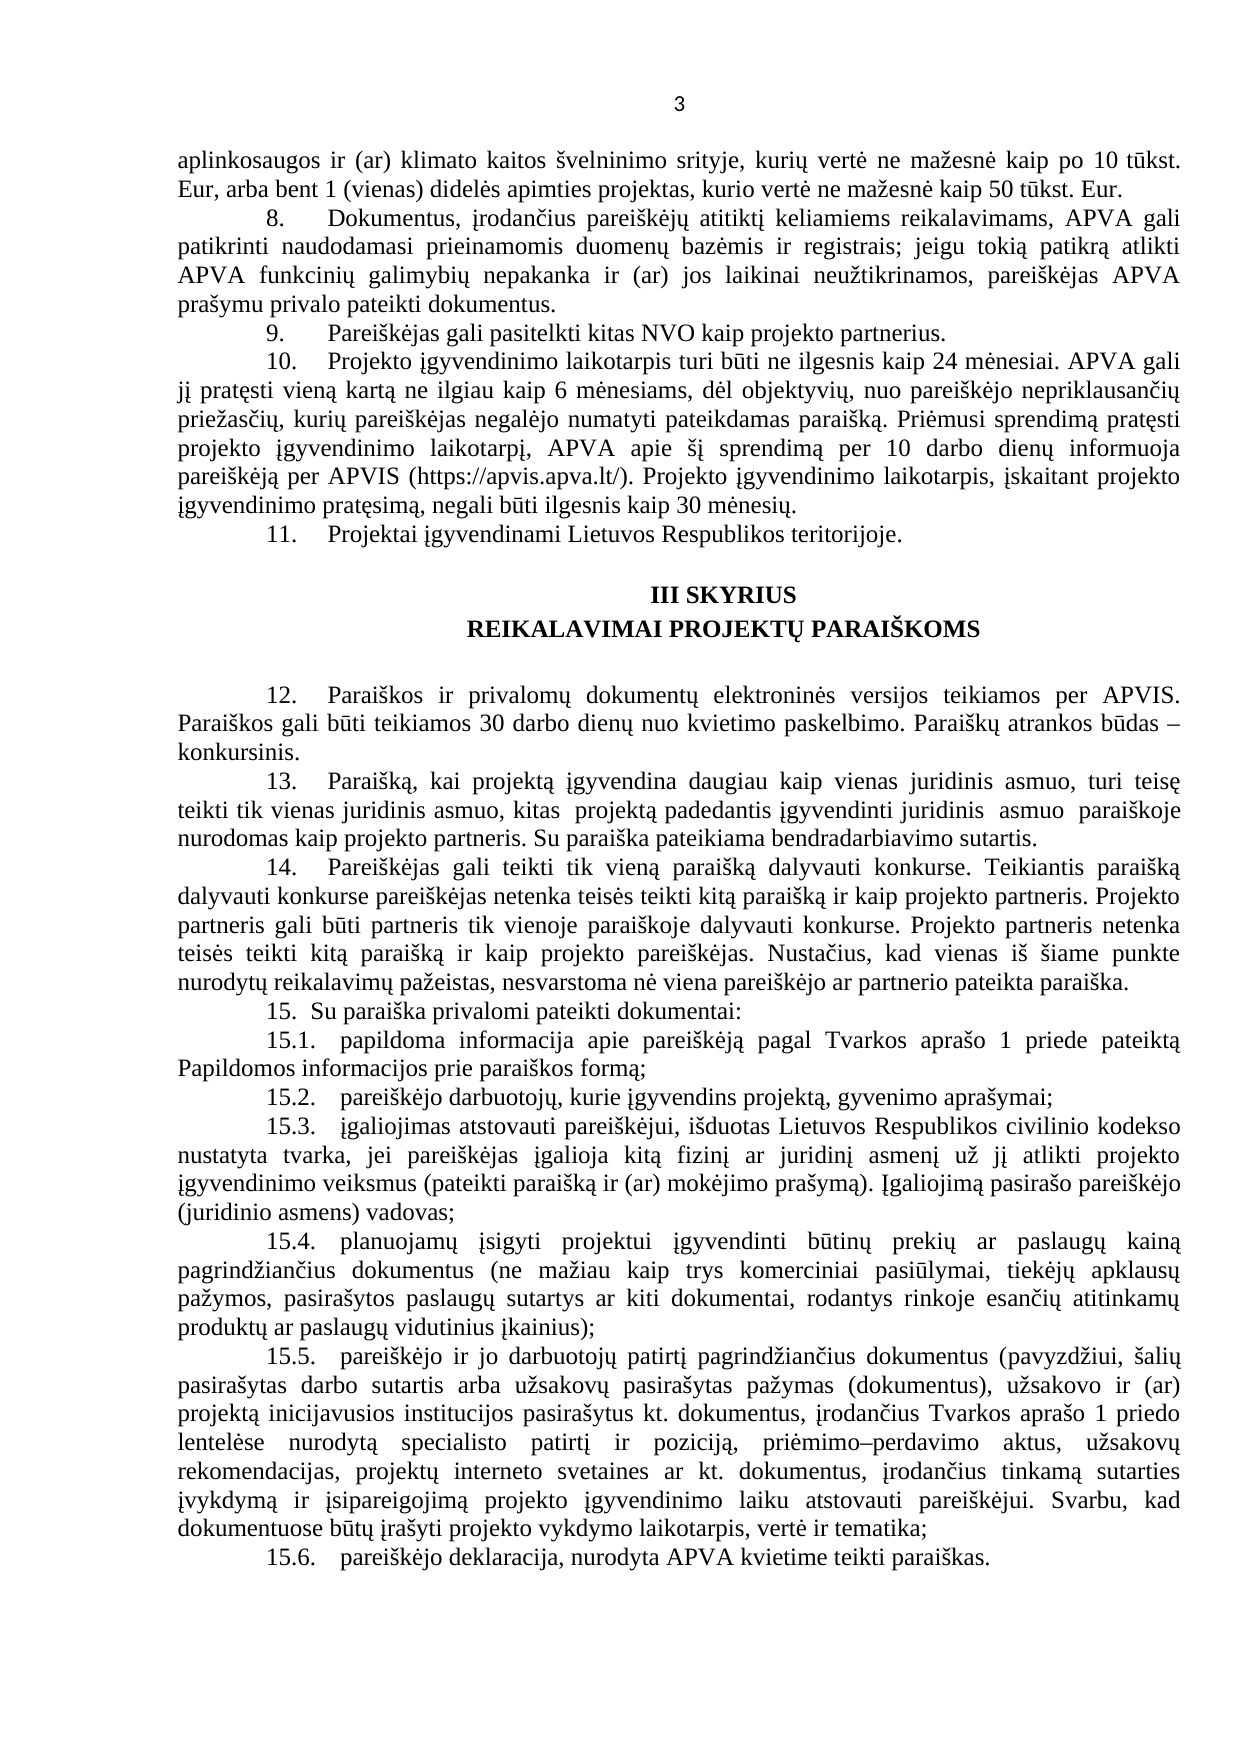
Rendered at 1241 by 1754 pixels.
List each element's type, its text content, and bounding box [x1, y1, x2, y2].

text 15.1. papildoma informacija apie pareiškėją pagal Tvarkos aprašo 1 priede pateiktą Papildomos informacijos prie paraiškos formą; [177, 1025, 1181, 1082]
text 15.3. įgaliojimas atstovauti pareiškėjui, išduotas Lietuvos Respublikos civilinio kodekso nustatyta tvarka, jei pareiškėjas įgalioja kitą fizinį ar juridinį asmenį už jį atlikti projekto įgyvendinimo veiksmus (pateikti paraišką ir (ar) mokėjimo prašymą). Įgaliojimą pasirašo pareiškėjo (juridinio asmens) vadovas; [177, 1111, 1181, 1226]
text 15.4. planuojamų įsigyti projektui įgyvendinti būtinų prekių ar paslaugų kainą pagrindžiančius dokumentus (ne mažiau kaip trys komerciniai pasiūlymai, tiekėjų apklausų pažymos, pasirašytos paslaugų sutartys ar kiti dokumentai, rodantys rinkoje esančių atitinkamų produktų ar paslaugų vidutinius įkainius); [177, 1226, 1181, 1341]
text 11. Projektai įgyvendinami Lietuvos Respublikos teritorijoje. [177, 519, 1181, 548]
text 15. Su paraiška privalomi pateikti dokumentai: [177, 996, 1181, 1025]
text 15.6. pareiškėjo deklaracija, nurodyta APVA kvietime teikti paraiškas. [177, 1542, 1181, 1571]
text 15.2. pareiškėjo darbuotojų, kurie įgyvendins projektą, gyvenimo aprašymai; [177, 1082, 1181, 1111]
text 12. Paraiškos ir privalomų dokumentų elektroninės versijos teikiamos per APVIS. Paraiškos gali būti teikiamos 30 darbo dienų nuo kvietimo paskelbimo. Paraiškų atrankos būdas – konkursinis. [177, 680, 1181, 766]
text 9. Pareiškėjas gali pasitelkti kitas NVO kaip projekto partnerius. [177, 318, 1181, 346]
text 15.5. pareiškėjo ir jo darbuotojų patirtį pagrindžiančius dokumentus (pavyzdžiui, šalių pasirašytas darbo sutartis arba užsakovų pasirašytas pažymas (dokumentus), užsakovo ir (ar) projektą inicijavusios institucijos pasirašytus kt. dokumentus, įrodančius Tvarkos aprašo 1 priedo lentelėse nurodytą specialisto patirtį ir poziciją, priėmimo–perdavimo aktus, užsakovų rekomendacijas, projektų interneto svetaines ar kt. dokumentus, įrodančius tinkamą sutarties įvykdymą ir įsipareigojimą projekto įgyvendinimo laiku atstovauti pareiškėjui. Svarbu, kad dokumentuose būtų įrašyti projekto vykdymo laikotarpis, vertė ir tematika; [177, 1341, 1181, 1542]
text 14. Pareiškėjas gali teikti tik vieną paraišką dalyvauti konkurse. Teikiantis paraišką dalyvauti konkurse pareiškėjas netenka teisės teikti kitą paraišką ir kaip projekto partneris. Projekto partneris gali būti partneris tik vienoje paraiškoje dalyvauti konkurse. Projekto partneris netenka teisės teikti kitą paraišką ir kaip projekto pareiškėjas. Nustačius, kad vienas iš šiame punkte nurodytų reikalavimų pažeistas, nesvarstoma nė viena pareiškėjo ar partnerio pateikta paraiška. [177, 852, 1181, 996]
text aplinkosaugos ir (ar) klimato kaitos švelninimo srityje, kurių vertė ne mažesnė kaip po 10 tūkst. Eur, arba bent 1 (vienas) didelės apimties projektas, kurio vertė ne mažesnė kaip 50 tūkst. Eur. [177, 145, 1181, 203]
text 13. Paraišką, kai projektą įgyvendina daugiau kaip vienas juridinis asmuo, turi teisę teikti tik vienas juridinis asmuo, kitas projektą padedantis įgyvendinti juridinis asmuo paraiškoje nurodomas kaip projekto partneris. Su paraiška pateikiama bendradarbiavimo sutartis. [177, 766, 1181, 852]
text III SKYRIUS [177, 581, 1181, 609]
text 8. Dokumentus, įrodančius pareiškėjų atitiktį keliamiems reikalavimams, APVA gali patikrinti naudodamasi prieinamomis duomenų bazėmis ir registrais; jeigu tokią patikrą atlikti APVA funkcinių galimybių nepakanka ir (ar) jos laikinai neužtikrinamos, pareiškėjas APVA prašymu privalo pateikti dokumentus. [177, 203, 1181, 318]
text REIKALAVIMAI PROJEKTŲ PARAIŠKOMS [177, 614, 1181, 642]
text 10. Projekto įgyvendinimo laikotarpis turi būti ne ilgesnis kaip 24 mėnesiai. APVA gali jį pratęsti vieną kartą ne ilgiau kaip 6 mėnesiams, dėl objektyvių, nuo pareiškėjo nepriklausančių priežasčių, kurių pareiškėjas negalėjo numatyti pateikdamas paraišką. Priėmusi sprendimą pratęsti projekto įgyvendinimo laikotarpį, APVA apie šį sprendimą per 10 darbo dienų informuoja pareiškėją per APVIS (https://apvis.apva.lt/). Projekto įgyvendinimo laikotarpis, įskaitant projekto įgyvendinimo pratęsimą, negali būti ilgesnis kaip 30 mėnesių. [177, 346, 1181, 519]
